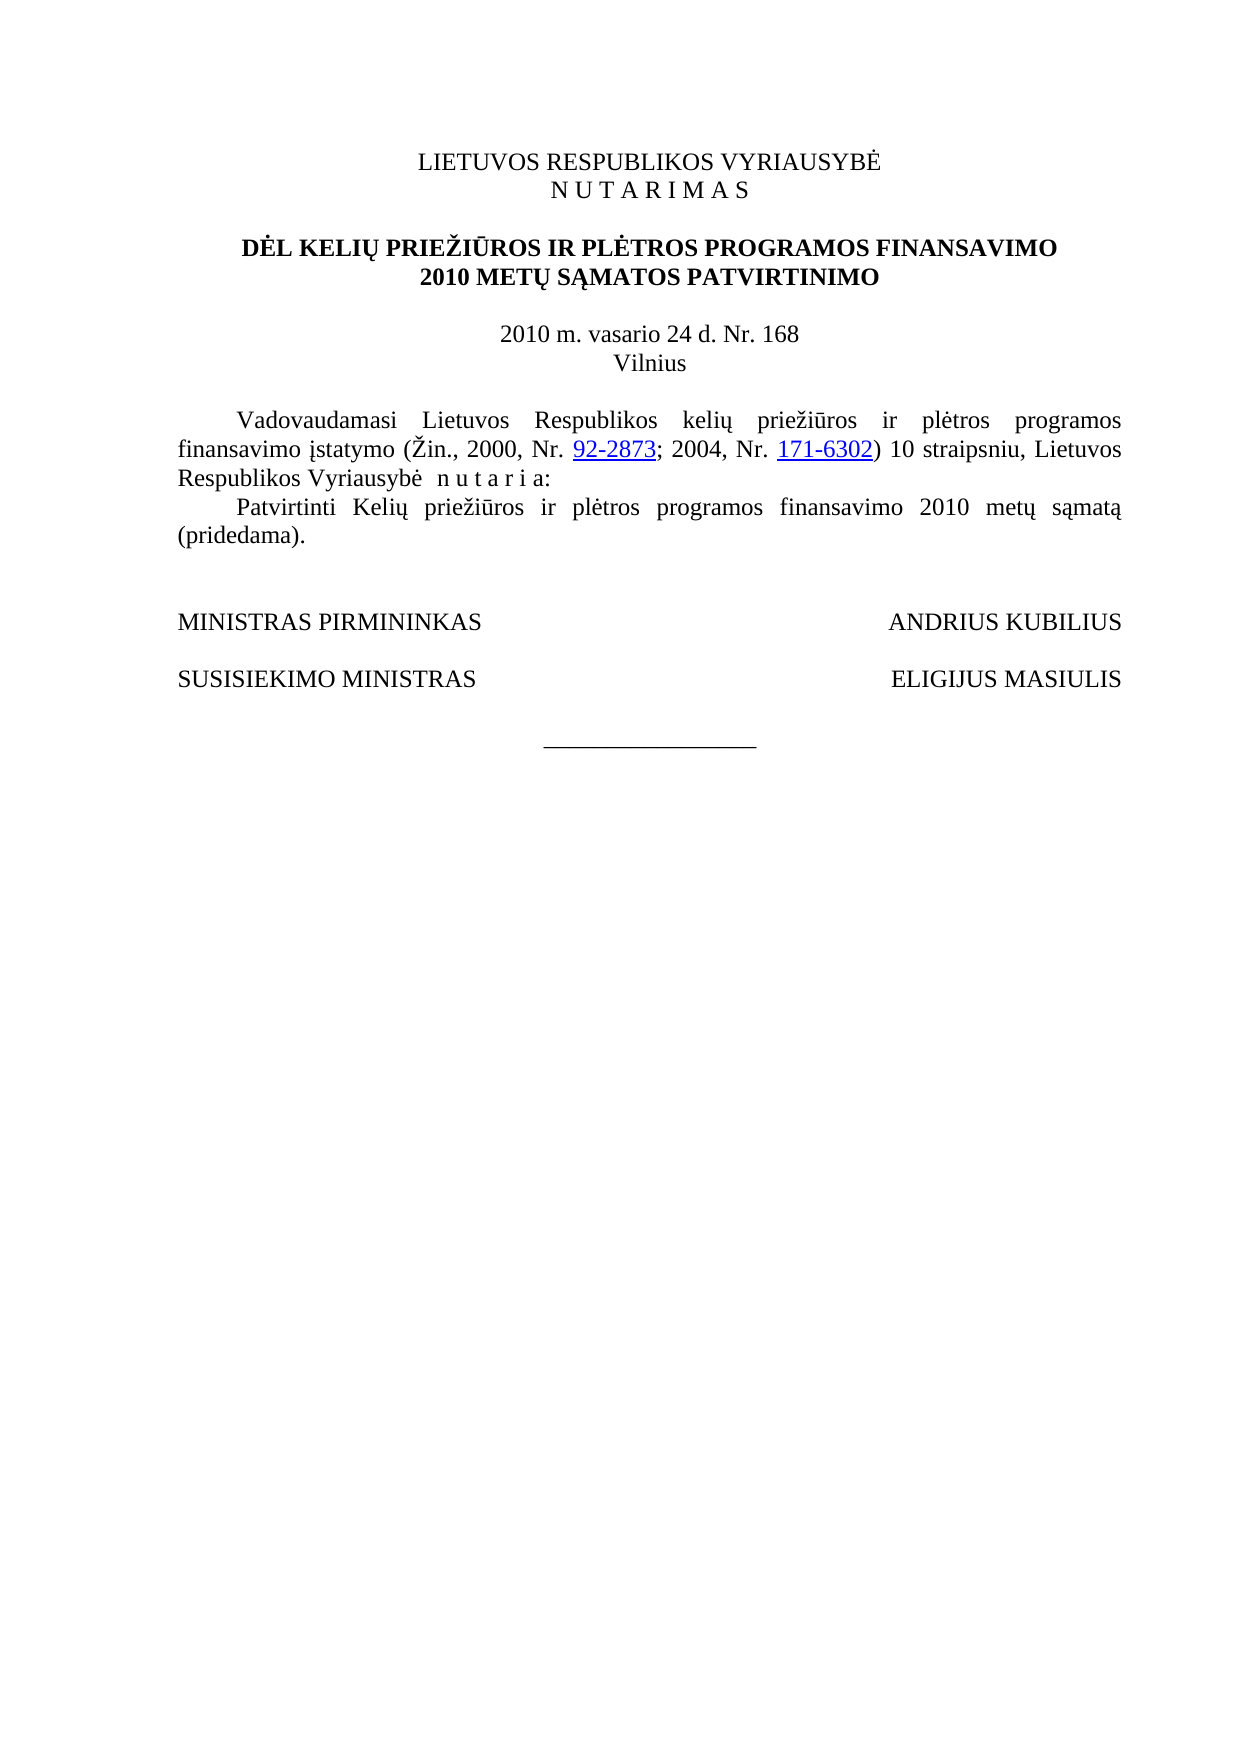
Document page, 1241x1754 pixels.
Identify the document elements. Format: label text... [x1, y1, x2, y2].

text Vilnius [177, 348, 1122, 377]
text _________________ [177, 722, 1122, 751]
text MINISTRAS PIRMININKAS ANDRIUS KUBILIUS [177, 607, 1122, 636]
text Patvirtinti Kelių priežiūros ir plėtros programos finansavimo 2010 metų sąmatą (pridedama). [177, 492, 1122, 549]
text Vadovaudamasi Lietuvos Respublikos kelių priežiūros ir plėtros programos finansavimo įstatymo (Žin., 2000, Nr. 92-2873; 2004, Nr. 171-6302) 10 straipsniu, Lietuvos Respublikos Vyriausybė nutaria: [177, 406, 1122, 492]
text Lietuvos Respublikos Vyriausybė [177, 147, 1122, 176]
text 2010 m. vasario 24 d. Nr. 168 [177, 319, 1122, 348]
text DĖL KELIŲ PRIEŽIŪROS IR PLĖTROS PROGRAMOS FINANSAVIMO 2010 METŲ SĄMATOS PATVIRTINIMO [177, 233, 1122, 291]
text NUTARIMAS [177, 176, 1122, 204]
text SUSISIEKIMO MINISTRAS ELIGIJUS MASIULIS [177, 664, 1122, 693]
